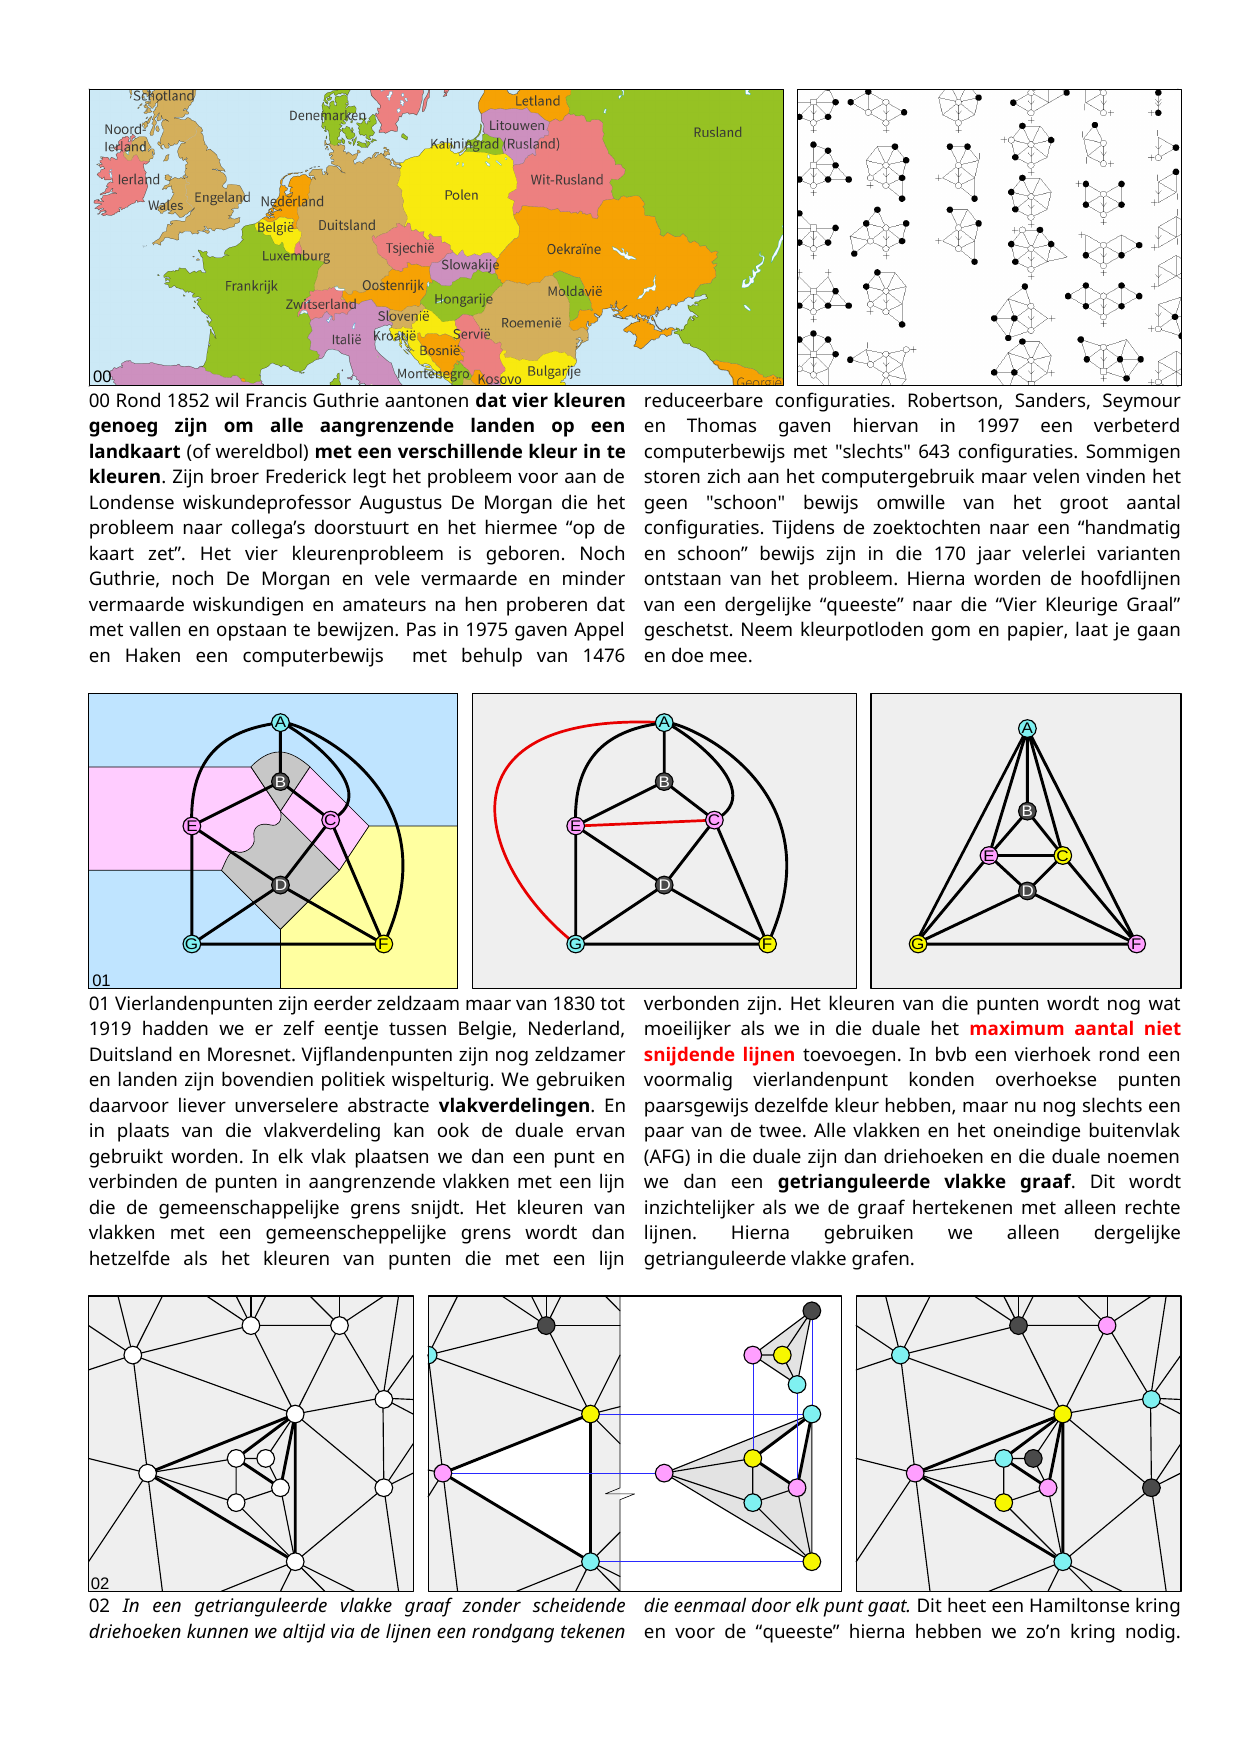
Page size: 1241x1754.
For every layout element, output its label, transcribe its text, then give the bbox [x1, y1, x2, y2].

text 00 Rond 1852 wil Francis Guthrie aantonen dat vier kleuren genoeg zijn om alle aangrenzende landen op een landkaart (of wereldbol) met een verschillende kleur in te kleuren. Zijn broer Frederick legt het probleem voor aan de Londense wiskundeprofessor Augustus De Morgan die het probleem naar collega’s doorstuurt en het hiermee “op de kaart zet”. Het vier kleurenprobleem is geboren. Noch Guthrie, noch De Morgan en vele vermaarde en minder vermaarde wiskundigen en amateurs na hen proberen dat met vallen en opstaan te bewijzen. Pas in 1975 gaven Appel en Haken een computerbewijs met behulp van 1476 [88, 387, 626, 668]
picture [798, 90, 1181, 385]
text reduceerbare configuraties. Robertson, Sanders, Seymour en Thomas gaven hiervan in 1997 een verbeterd computerbewijs met "slechts" 643 configuraties. Sommigen storen zich aan het computergebruik maar velen vinden het geen "schoon" bewijs omwille van het groot aantal configuraties. Tijdens de zoektochten naar een “handmatig en schoon” bewijs zijn in die 170 jaar velerlei varianten ontstaan van het probleem. Hierna worden de hoofdlijnen van een dergelijke “queeste” naar die “Vier Kleurige Graal” geschetst. Neem kleurpotloden gom en papier, laat je gaan en doe mee. [644, 387, 1181, 668]
text die eenmaal door elk punt gaat. Dit heet een Hamiltonse kring en voor de “queeste” hierna hebben we zo’n kring nodig. [644, 1593, 1181, 1644]
text verbonden zijn. Het kleuren van die punten wordt nog wat moeilijker als we in die duale het maximum aantal niet snijdende lijnen toevoegen. In bvb een vierhoek rond een voormalig vierlandenpunt konden overhoekse punten paarsgewijs dezelfde kleur hebben, maar nu nog slechts een paar van de twee. Alle vlakken en het oneindige buitenvlak (AFG) in die duale zijn dan driehoeken en die duale noemen we dan een getrianguleerde vlakke graaf. Dit wordt inzichtelijker als we de graaf hertekenen met alleen rechte lijnen. Hierna gebruiken we alleen dergelijke getrianguleerde vlakke grafen. [644, 990, 1181, 1271]
text 01 Vierlandenpunten zijn eerder zeldzaam maar van 1830 tot 1919 hadden we er zelf eentje tussen Belgie, Nederland, Duitsland en Moresnet. Vijflandenpunten zijn nog zeldzamer en landen zijn bovendien politiek wispelturig. We gebruiken daarvoor liever unverselere abstracte vlakverdelingen. En in plaats van die vlakverdeling kan ook de duale ervan gebruikt worden. In elk vlak plaatsen we dan een punt en verbinden de punten in aangrenzende vlakken met een lijn die de gemeenschappelijke grens snijdt. Het kleuren van vlakken met een gemeenscheppelijke grens wordt dan hetzelfde als het kleuren van punten die met een lijn [88, 990, 626, 1271]
picture [90, 90, 783, 385]
text 02 In een getrianguleerde vlakke graaf zonder scheidende driehoeken kunnen we altijd via de lijnen een rondgang tekenen [88, 1593, 626, 1644]
